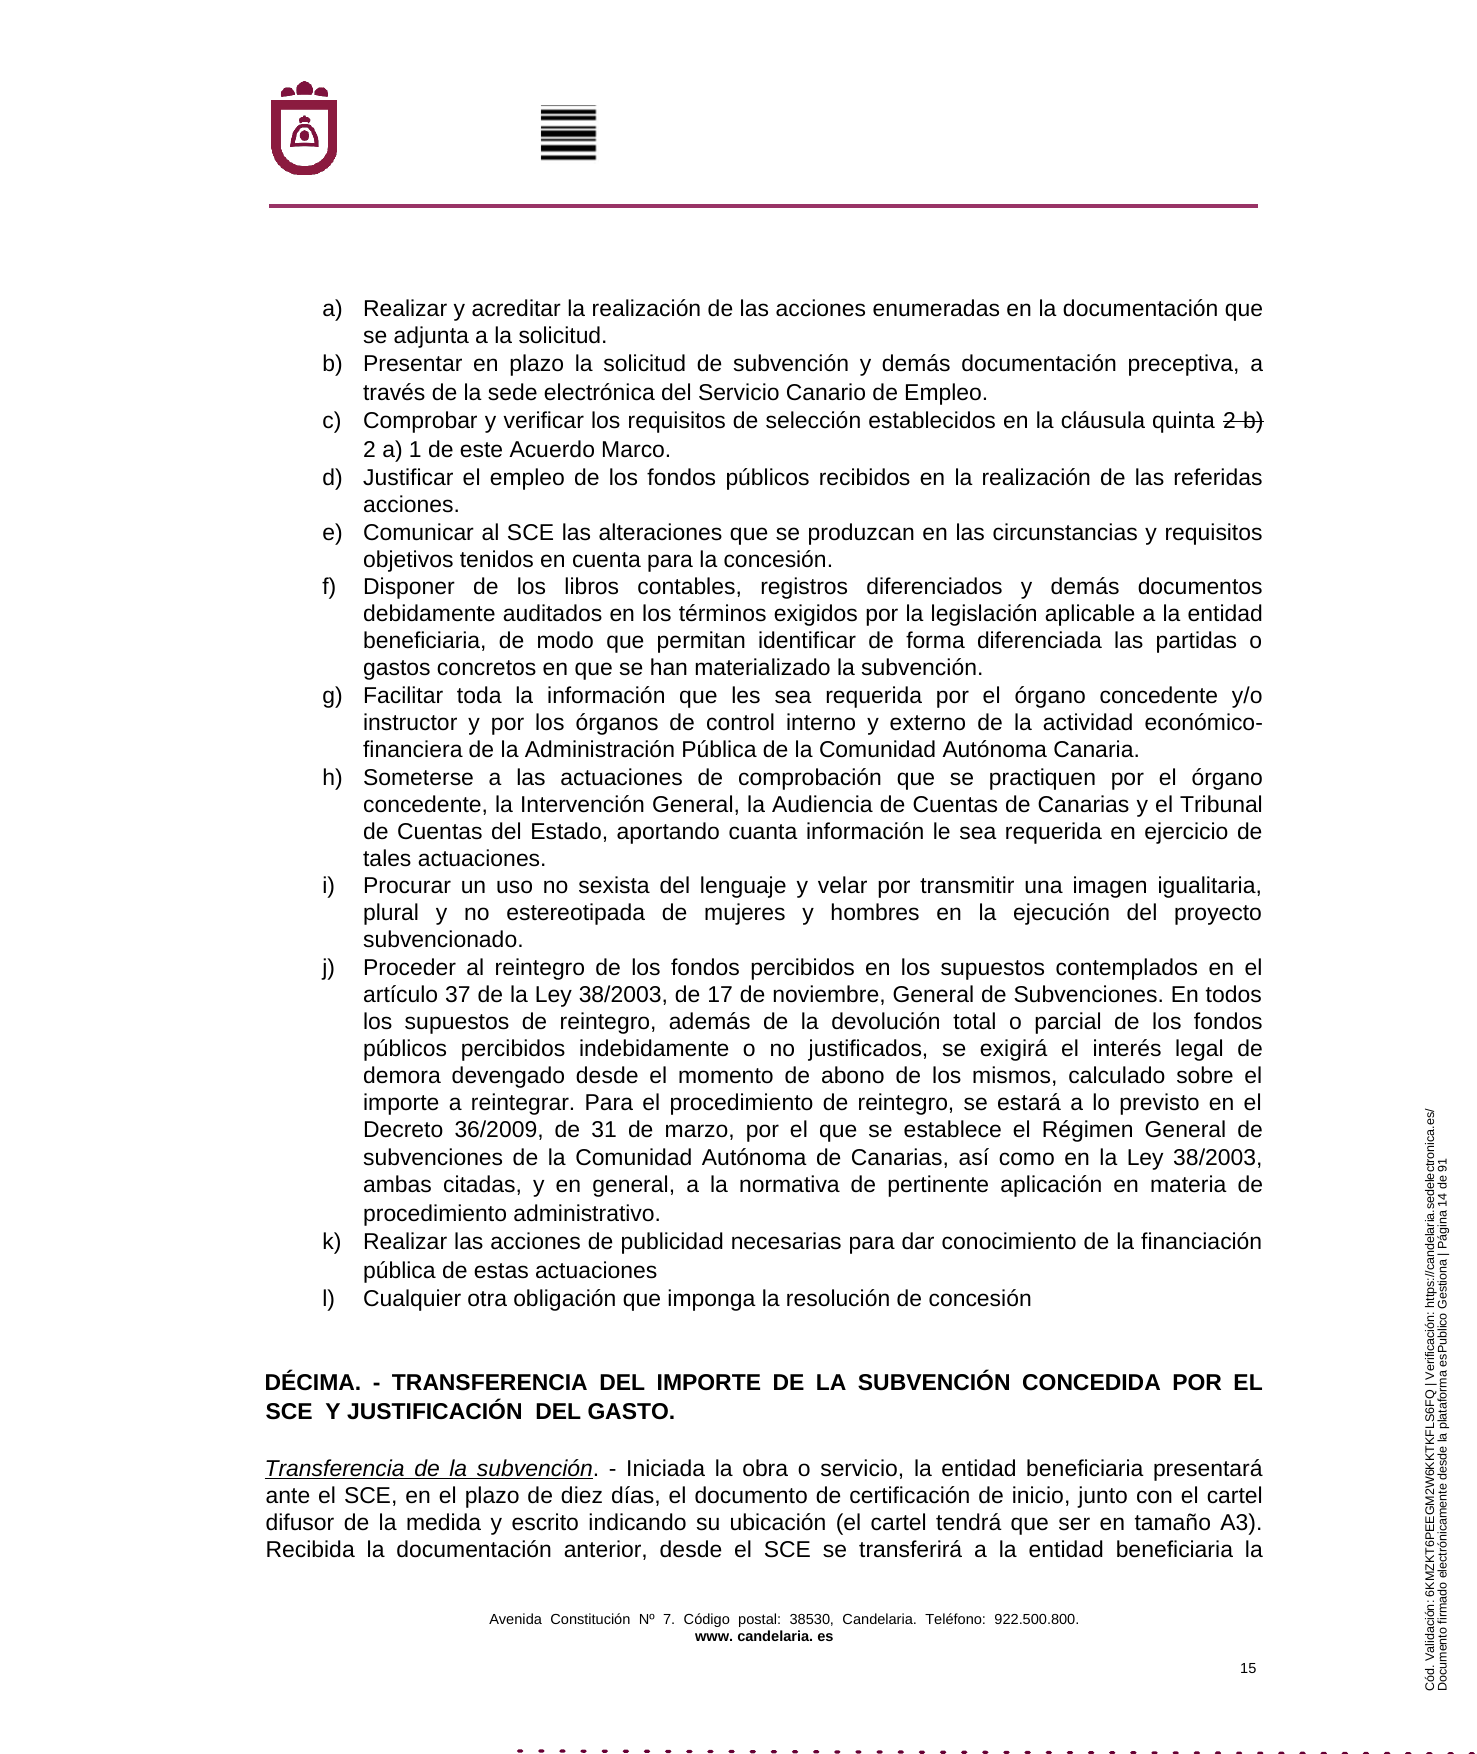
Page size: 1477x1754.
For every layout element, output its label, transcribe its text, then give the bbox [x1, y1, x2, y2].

list Someterse a las actuaciones de comprobación que se practiquen por el órgano concedente, la Intervención General, la Audiencia de Cuentas de Canarias y el Tribunal de Cuentas del Estado, aportando cuanta información le sea requerida en ejercicio de tales actuaciones. [322, 763, 1263, 871]
list Disponer de los libros contables, registros diferenciados y demás documentos debidamente auditados en los términos exigidos por la legislación aplicable a la entidad beneficiaria, de modo que permitan identificar de forma diferenciada las partidas o gastos concretos en que se han materializado la subvención. [322, 573, 1263, 681]
list Realizar las acciones de publicidad necesarias para dar conocimiento de la financiación pública de estas actuaciones [322, 1228, 1263, 1284]
list Proceder al reintegro de los fondos percibidos en los supuestos contemplados en el artículo 37 de la Ley 38/2003, de 17 de noviembre, General de Subvenciones. En todos los supuestos de reintegro, además de la devolución total o parcial de los fondos públicos percibidos indebidamente o no justificados, se exigirá el interés legal de demora devengado desde el momento de abono de los mismos, calculado sobre el importe a reintegrar. Para el procedimiento de reintegro, se estará a lo previsto en el Decreto 36/2009, de 31 de marzo, por el que se establece el Régimen General de subvenciones de la Comunidad Autónoma de Canarias, así como en la Ley 38/2003, ambas citadas, y en general, a la normativa de pertinente aplicación en materia de procedimiento administrativo. [322, 954, 1263, 1227]
list Comprobar y verificar los requisitos de selección establecidos en la cláusula quinta 2 b) 2 a) 1 de este Acuerdo Marco. [322, 407, 1263, 463]
text Transferencia de la subvención. - Iniciada la obra o servicio, la entidad beneficiaria presentará ante el SCE, en el plazo de diez días, el documento de certificación de inicio, junto con el cartel difusor de la medida y escrito indicando su ubicación (el cartel tendrá que ser en tamaño A3). Recibida la documentación anterior, desde el SCE se transferirá a la entidad beneficiaria la [264, 1455, 1263, 1562]
list Procurar un uso no sexista del lenguaje y velar por transmitir una imagen igualitaria, plural y no estereotipada de mujeres y hombres en la ejecución del proyecto subvencionado. [322, 872, 1263, 953]
list Comunicar al SCE las alteraciones que se produzcan en las circunstancias y requisitos objetivos tenidos en cuenta para la concesión. [322, 518, 1263, 572]
list Facilitar toda la información que les sea requerida por el órgano concedente y/o instructor y por los órganos de control interno y externo de la actividad económico-financiera de la Administración Pública de la Comunidad Autónoma Canaria. [322, 682, 1263, 762]
list Presentar en plazo la solicitud de subvención y demás documentación preceptiva, a través de la sede electrónica del Servicio Canario de Empleo. [322, 349, 1263, 406]
list Justificar el empleo de los fondos públicos recibidos en la realización de las referidas acciones. [322, 464, 1263, 517]
list Realizar y acreditar la realización de las acciones enumeradas en la documentación que se adjunta a la solicitud. [322, 295, 1263, 348]
list Cualquier otra obligación que imponga la resolución de concesión [322, 1285, 1263, 1311]
text DÉCIMA. - TRANSFERENCIA DEL IMPORTE DE LA SUBVENCIÓN CONCEDIDA POR EL SCE Y JUSTIFICACIÓN DEL GASTO. [264, 1369, 1263, 1425]
